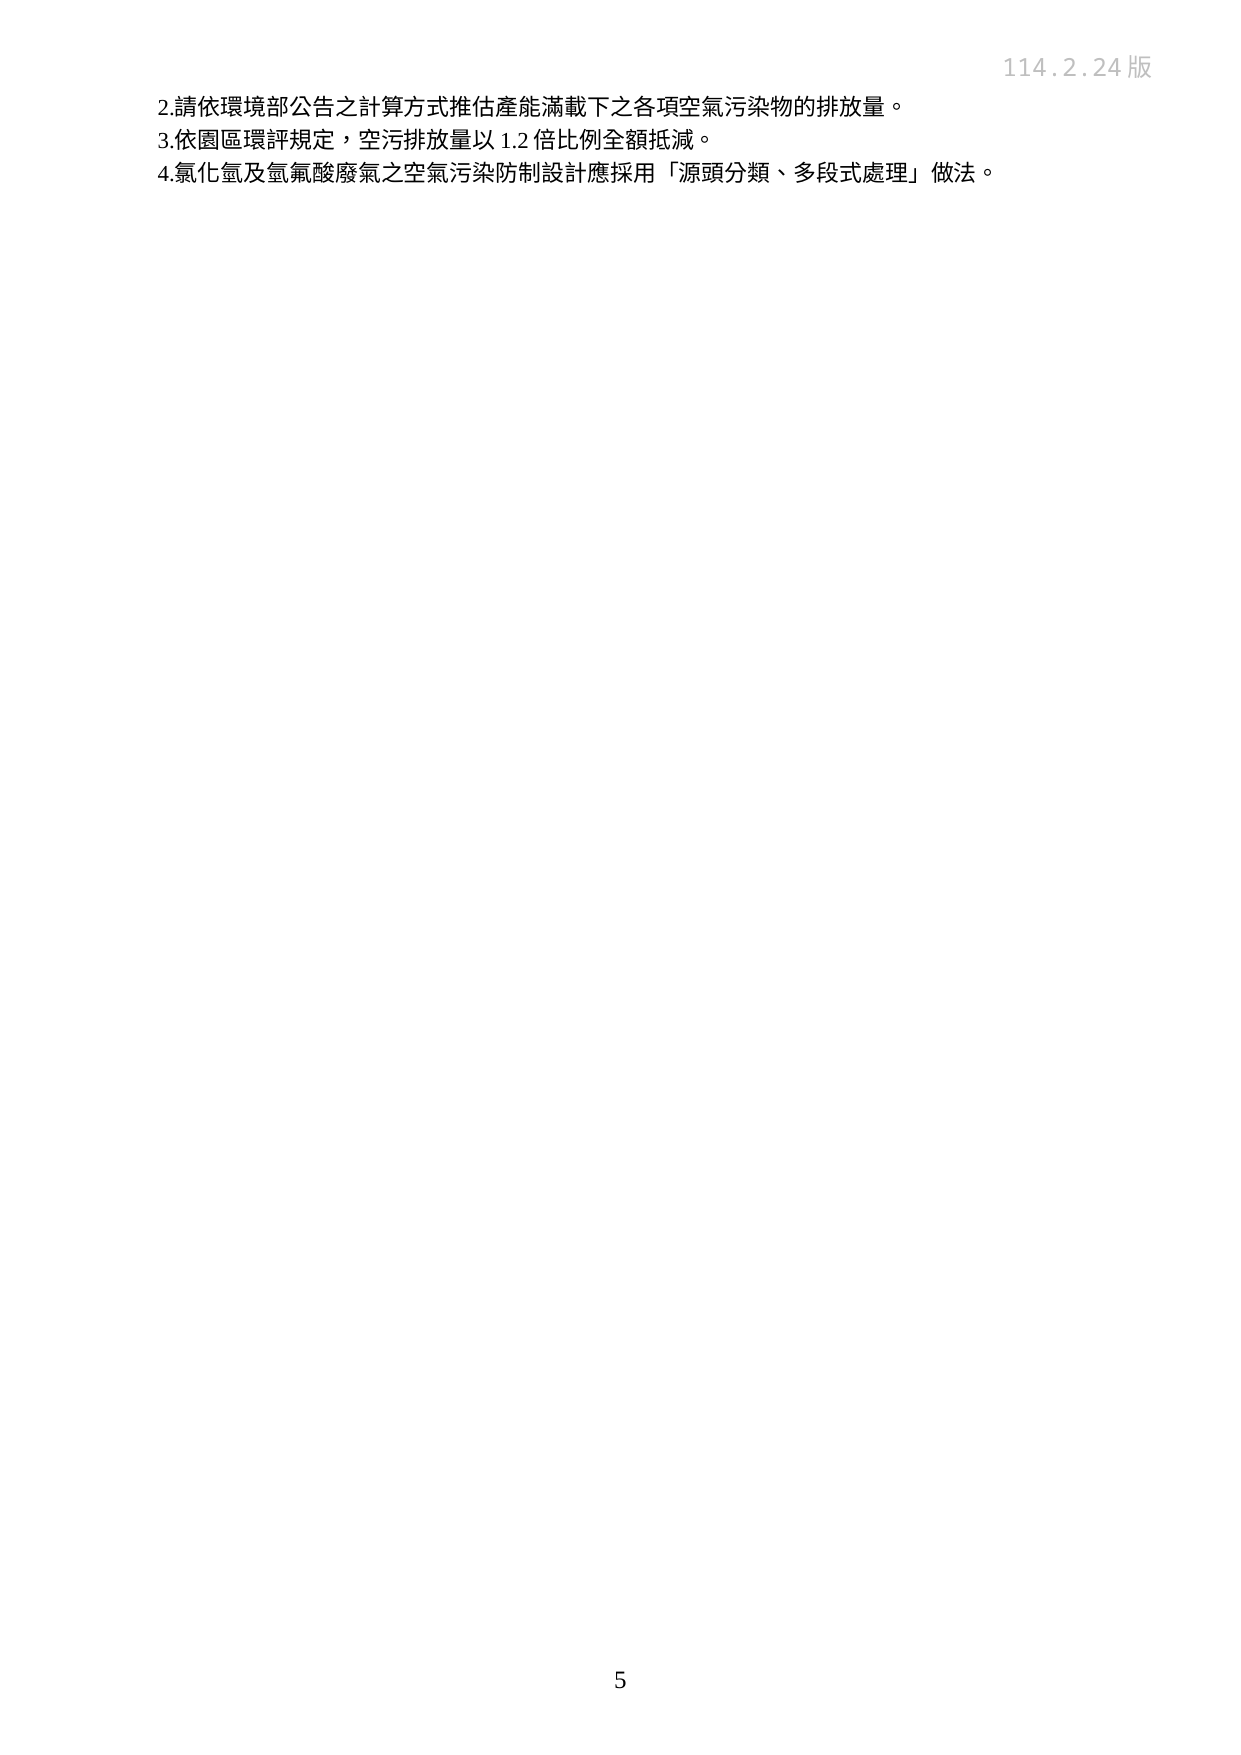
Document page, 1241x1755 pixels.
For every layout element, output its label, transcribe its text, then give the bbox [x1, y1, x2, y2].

text 3.依園區環評規定，空污排放量以1.2倍比例全額抵減。 [157, 122, 1152, 155]
text 4.氯化氫及氫氟酸廢氣之空氣污染防制設計應採用「源頭分類、多段式處理」做法。 [157, 155, 1152, 188]
text 2.請依環境部公告之計算方式推估產能滿載下之各項空氣污染物的排放量。 [157, 89, 1152, 122]
